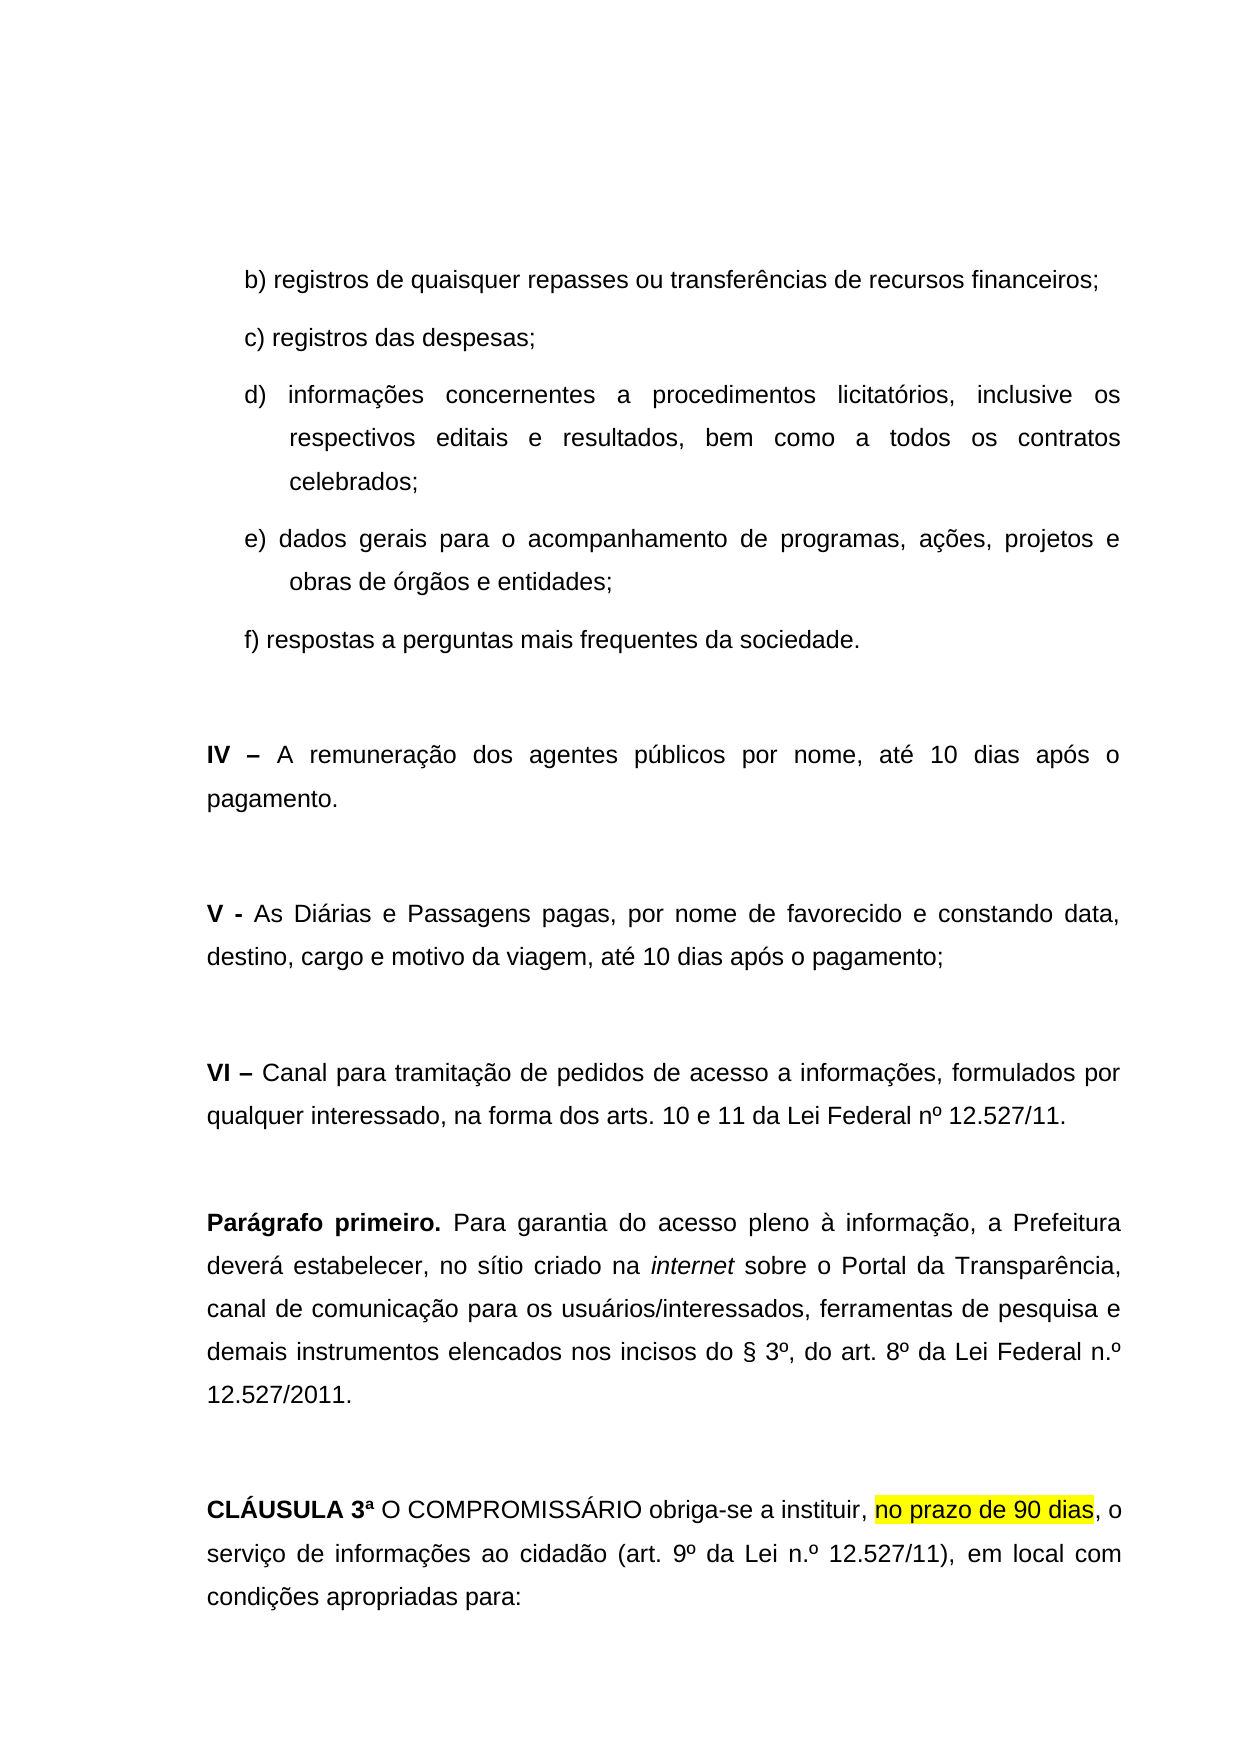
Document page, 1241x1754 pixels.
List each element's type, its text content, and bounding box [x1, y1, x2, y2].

text VI – Canal para tramitação de pedidos de acesso a informações, formulados por qualquer interessado, na forma dos arts. 10 e 11 da Lei Federal nº 12.527/11. [207, 1058, 1122, 1129]
text b) registros de quaisquer repasses ou transferências de recursos financeiros; [244, 265, 1122, 294]
text c) registros das despesas; [244, 323, 1122, 351]
text V - As Diárias e Passagens pagas, por nome de favorecido e constando data, destino, cargo e motivo da viagem, até 10 dias após o pagamento; [207, 899, 1122, 971]
text IV – A remuneração dos agentes públicos por nome, até 10 dias após o pagamento. [207, 741, 1122, 812]
text d) informações concernentes a procedimentos licitatórios, inclusive os respectivos editais e resultados, bem como a todos os contratos celebrados; [244, 380, 1122, 495]
text f) respostas a perguntas mais frequentes da sociedade. [244, 625, 1122, 654]
text Parágrafo primeiro. Para garantia do acesso pleno à informação, a Prefeitura deverá estabelecer, no sítio criado na internet sobre o Portal da Transparência, canal de comunicação para os usuários/interessados, ferramentas de pesquisa e demais instrumentos elencados nos incisos do § 3º, do art. 8º da Lei Federal n.º 12.527/2011. [207, 1207, 1122, 1409]
text CLÁUSULA 3ª O COMPROMISSÁRIO obriga-se a instituir, no prazo de 90 dias, o serviço de informações ao cidadão (art. 9º da Lei n.º 12.527/11), em local com condições apropriadas para: [207, 1495, 1122, 1610]
text e) dados gerais para o acompanhamento de programas, ações, projetos e obras de órgãos e entidades; [244, 524, 1122, 596]
